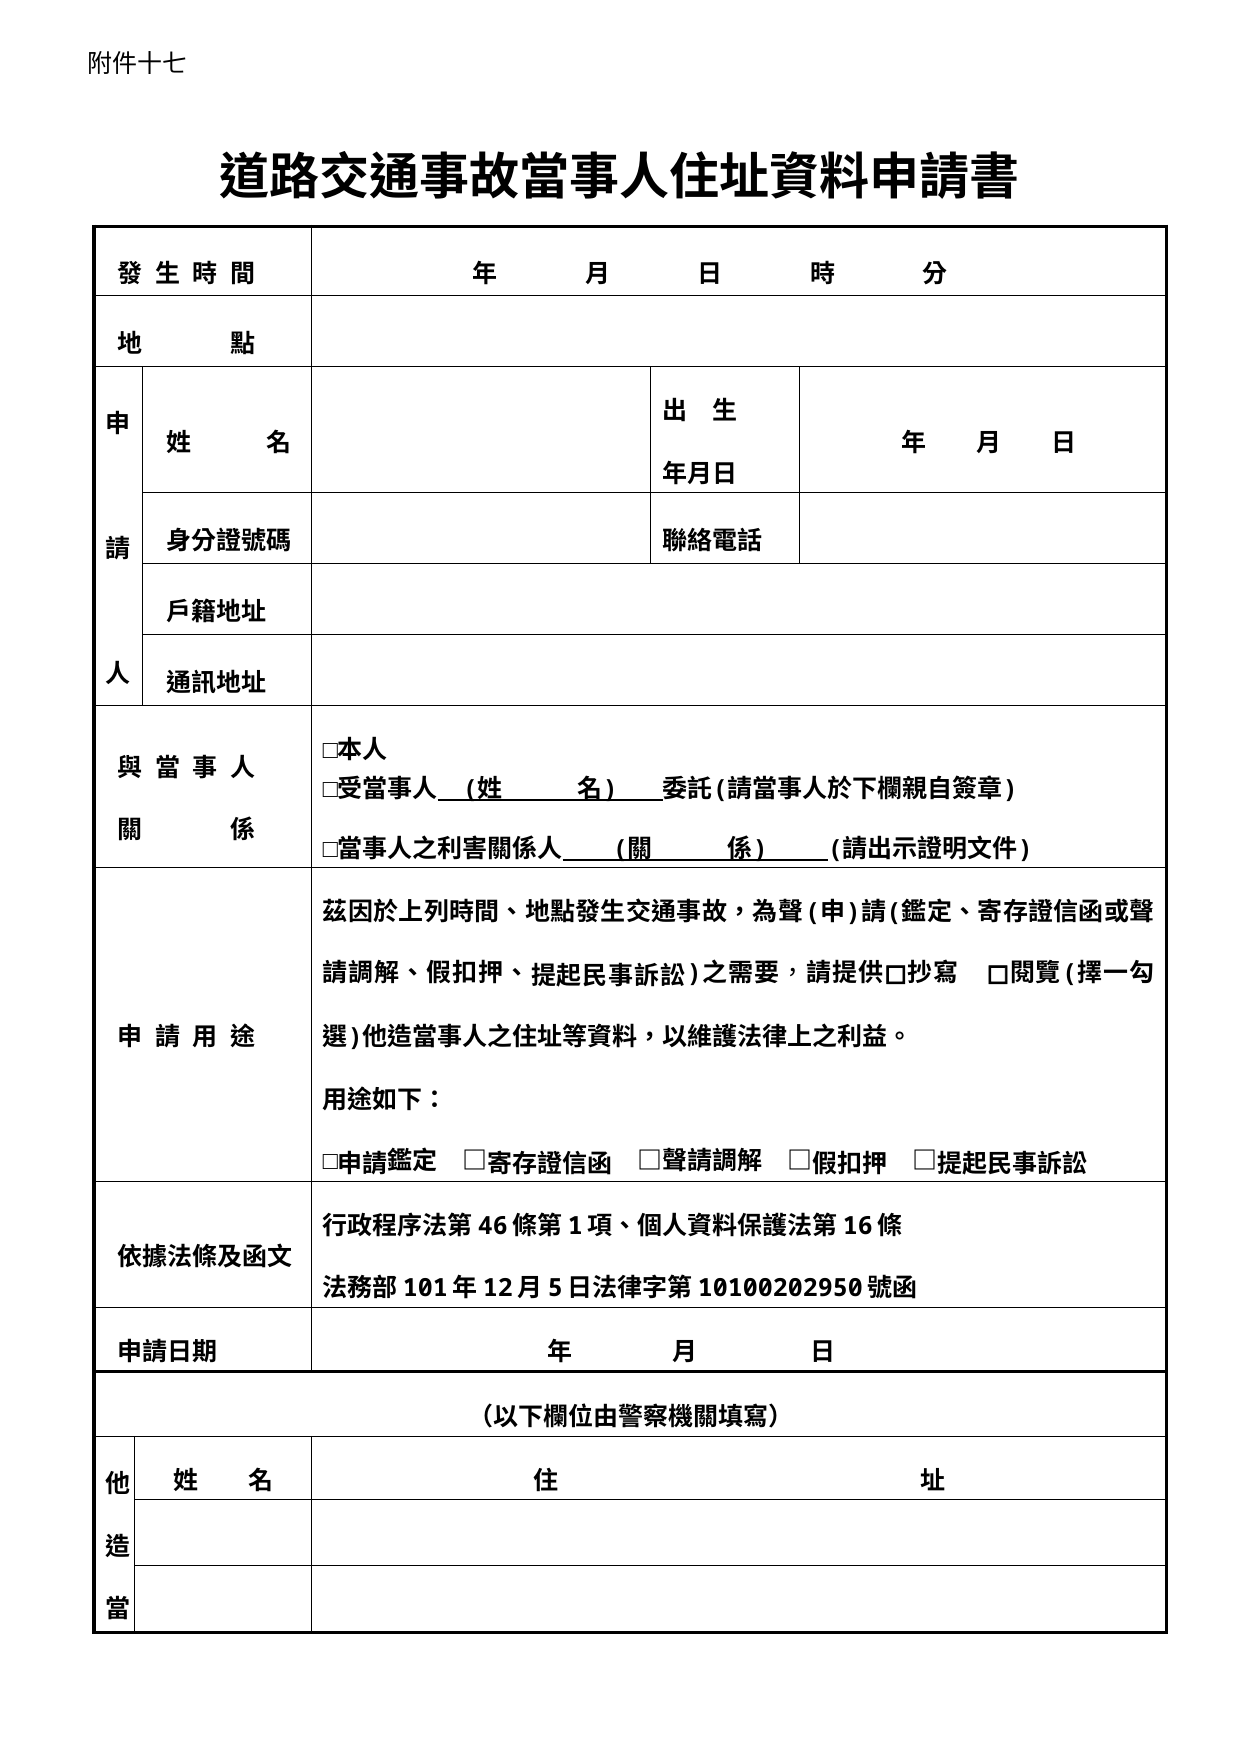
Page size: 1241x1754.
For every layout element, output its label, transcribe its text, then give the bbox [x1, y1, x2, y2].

table_cell 住 址 [312, 1437, 1165, 1499]
table_cell 申請日期 [96, 1308, 311, 1370]
table_cell [312, 296, 1165, 366]
table_cell [135, 1500, 311, 1565]
table_header 年 月 日 時 分 [312, 228, 1165, 295]
table_cell 申 請 用 途 [96, 868, 311, 1181]
table_cell 戶籍地址 [143, 564, 311, 634]
table_cell 與 當 事 人 關 係 [96, 706, 311, 867]
table_cell 他 造 當 事 人 [96, 1437, 134, 1631]
table_cell 姓 名 [143, 367, 311, 492]
table_cell 出 生 年月日 [651, 367, 799, 492]
table_cell [312, 493, 650, 563]
table_cell 依據法條及函文 [96, 1182, 311, 1307]
table_cell 行政程序法第46條第1項、個人資料保護法第16條 法務部101年12月5日法律字第10100202950號函 [312, 1182, 1165, 1307]
table_cell 申 請 人 [96, 367, 142, 705]
table_cell [312, 635, 1165, 705]
table_cell 茲因於上列時間、地點發生交通事故，為聲(申)請(鑑定、寄存證信函或聲請調解、假扣押、提起民事訴訟)之需要，請提供抄寫 閱覽(擇一勾選)他造當事人之住址等資料，以維護法律上之利益。 用途如下： □申請鑑定 □寄存證信函 □聲請調解 □假扣押 □提起民事訴訟 [312, 868, 1165, 1181]
table_cell 聯絡電話 [651, 493, 799, 563]
table_cell □本人 □受當事人 (姓 名) 委託(請當事人於下欄親自簽章) □當事人之利害關係人 (關 係) (請出示證明文件) [312, 706, 1165, 867]
table_cell （以下欄位由警察機關填寫） [96, 1373, 1165, 1436]
text 道路交通事故當事人住址資料申請書 [72, 36, 1144, 224]
table_cell 地 點 [96, 296, 311, 366]
table_cell [135, 1566, 311, 1631]
table_cell 通訊地址 [143, 635, 311, 705]
table_cell [312, 1500, 1165, 1565]
table_cell [312, 367, 650, 492]
table_cell 年 月 日 [312, 1308, 1165, 1370]
table_cell 姓 名 [135, 1437, 311, 1499]
table_cell 年 月 日 [800, 367, 1165, 492]
table_header 發 生 時 間 [96, 228, 311, 295]
text 附件十七 [87, 43, 346, 79]
table_cell [312, 564, 1165, 634]
table_cell 身分證號碼 [143, 493, 311, 563]
table_cell [312, 1566, 1165, 1631]
table_cell [800, 493, 1165, 563]
